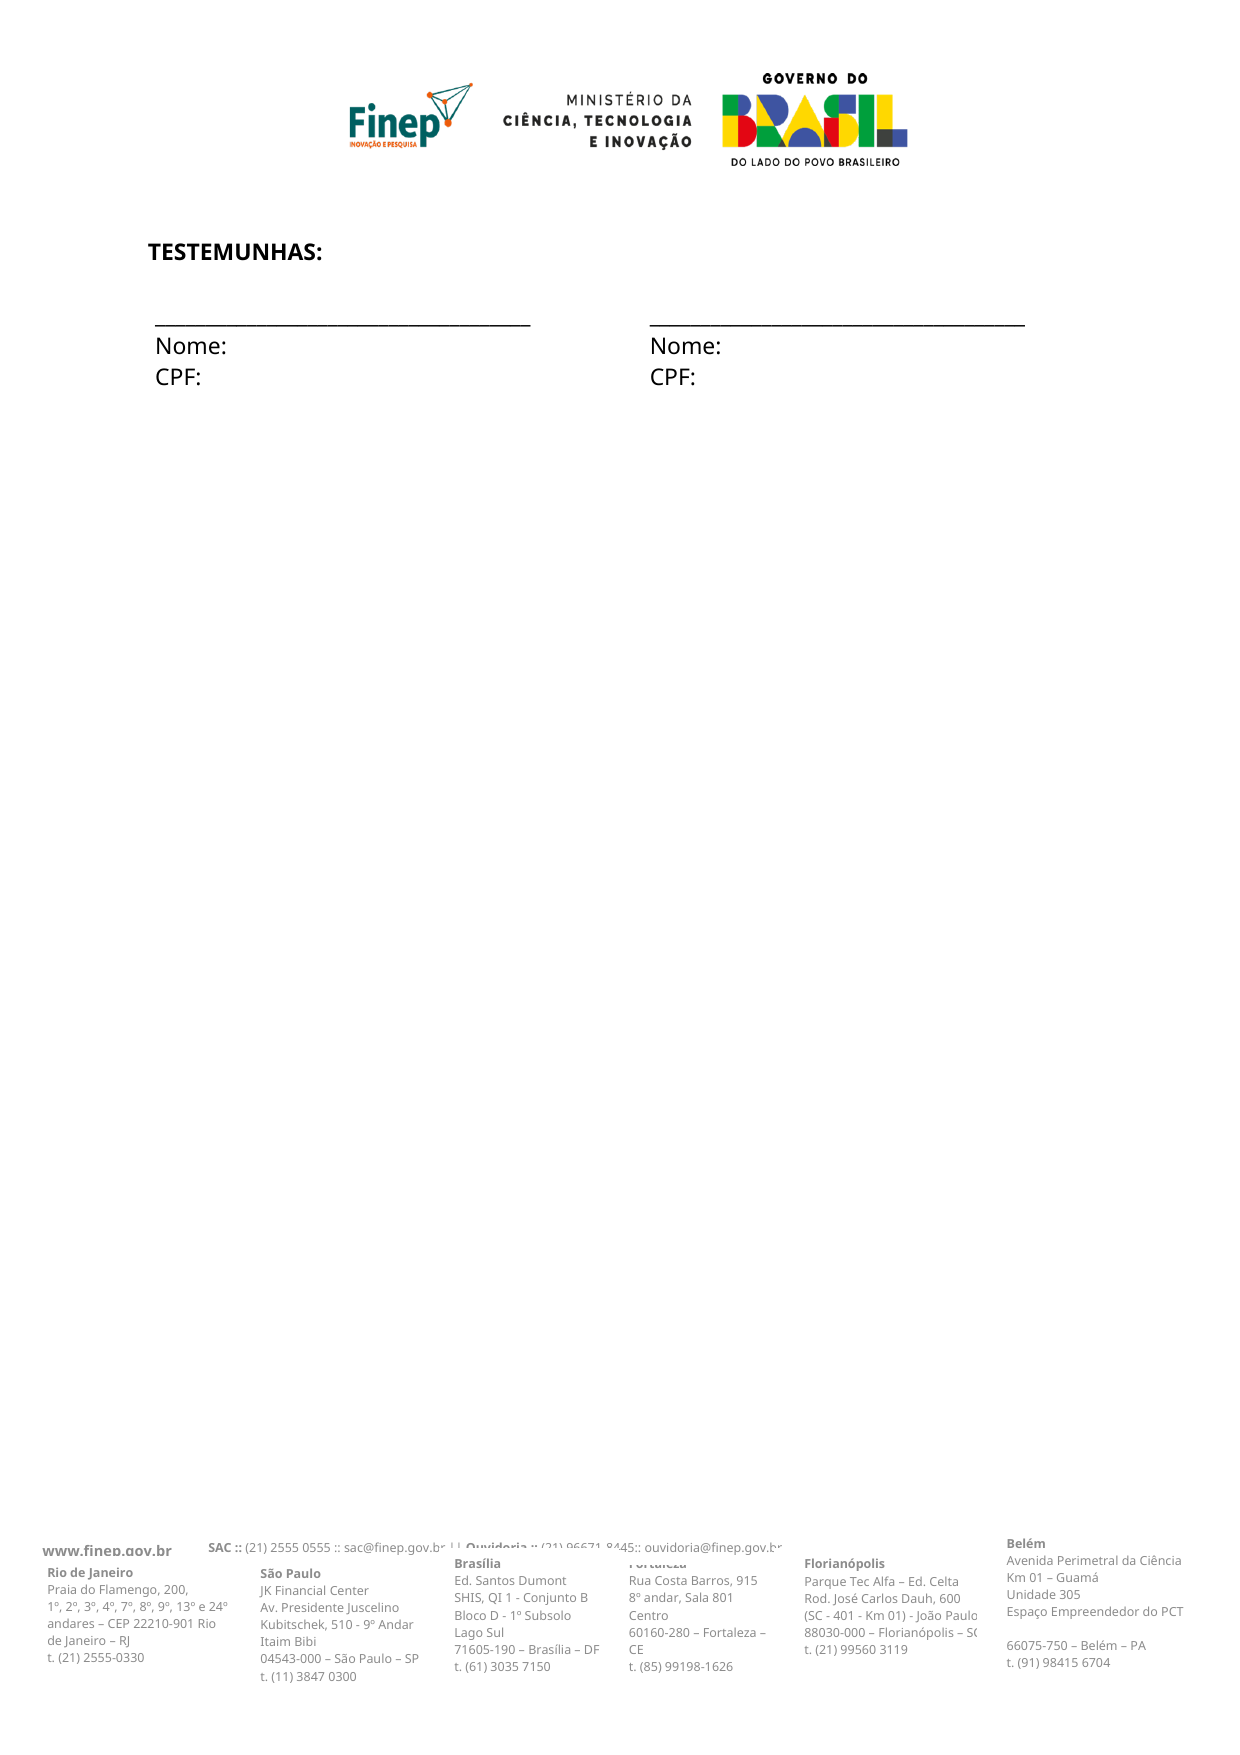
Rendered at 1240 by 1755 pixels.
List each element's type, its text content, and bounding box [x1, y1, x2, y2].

text TESTEMUNHAS: [148, 236, 1110, 267]
table_header _____________________________________ Nome: CPF: [148, 299, 642, 392]
table_header _____________________________________ Nome: CPF: [642, 299, 1129, 392]
